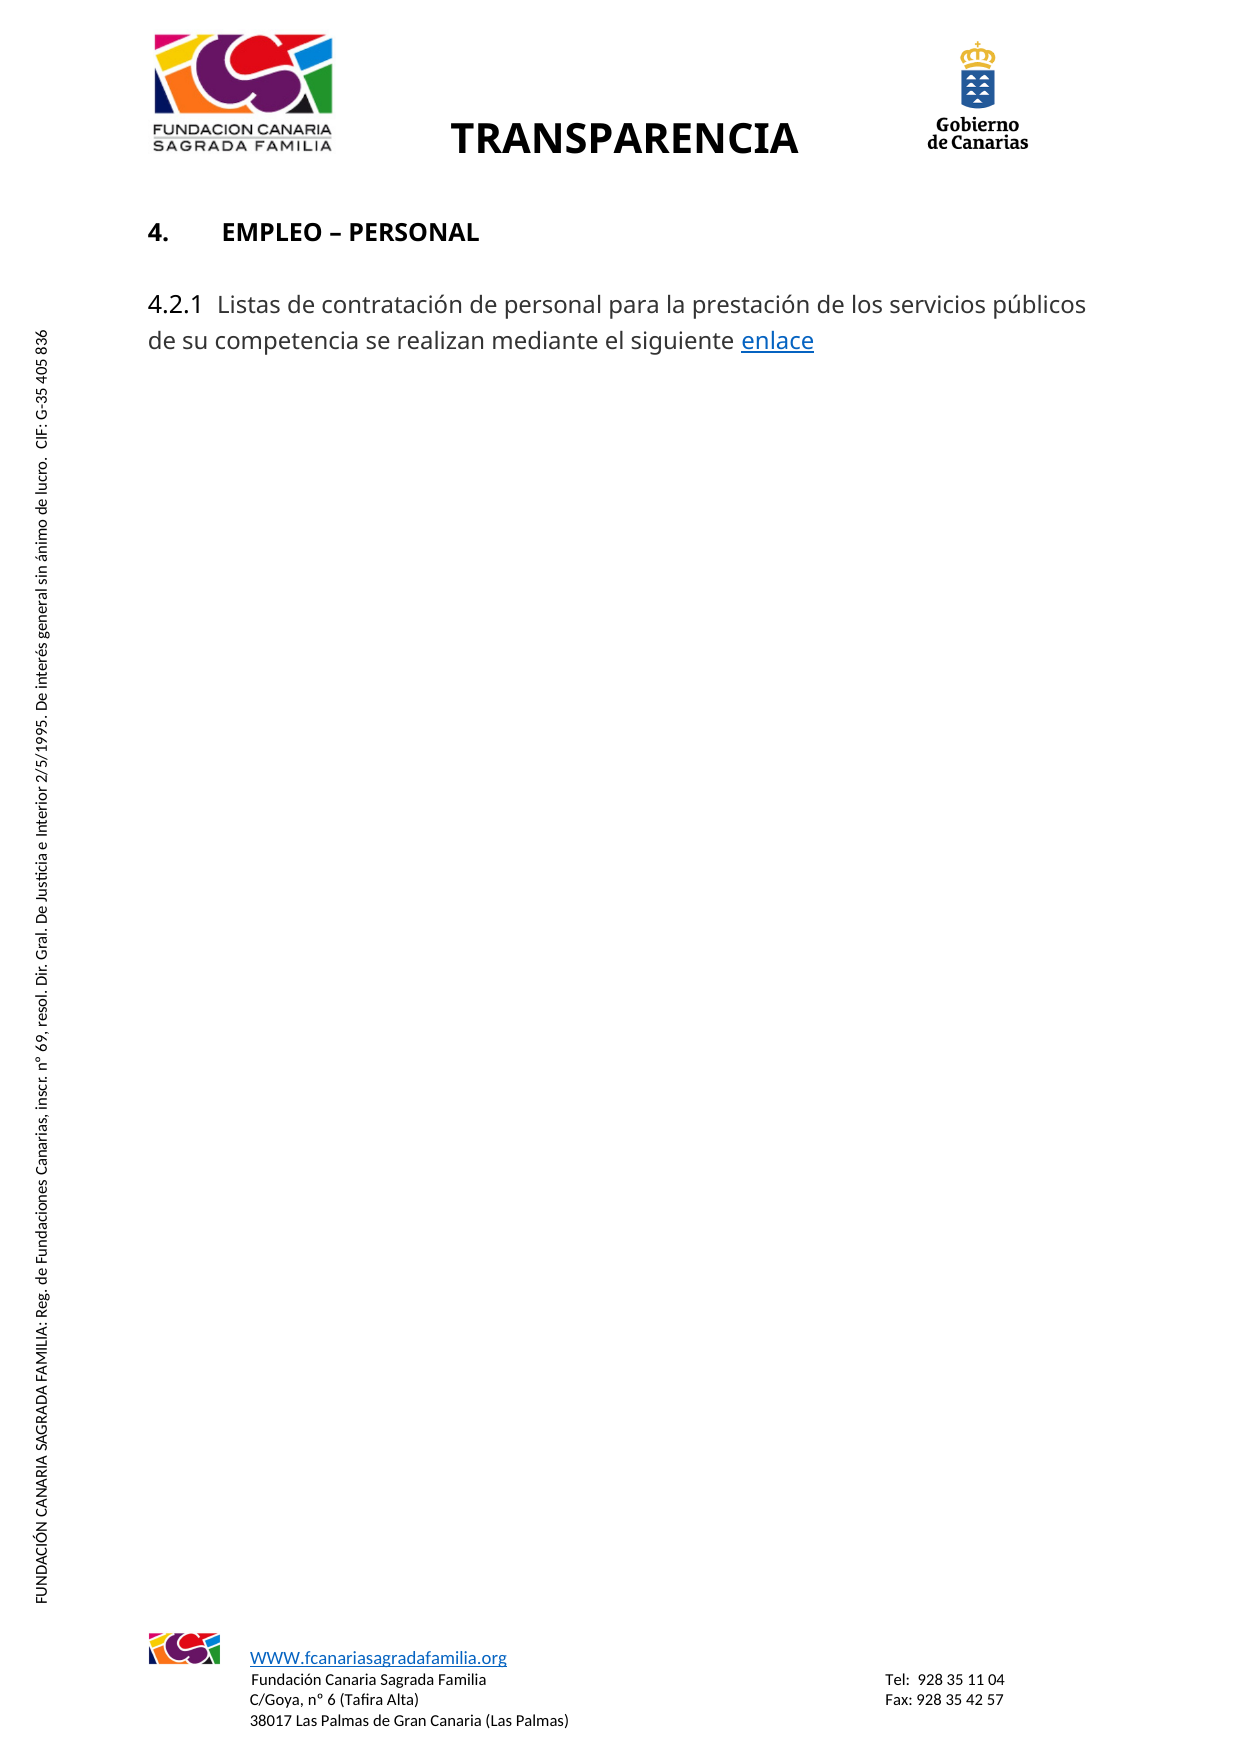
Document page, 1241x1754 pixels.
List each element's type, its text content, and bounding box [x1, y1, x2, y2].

list 4. EMPLEO – PERSONAL [148, 214, 1092, 248]
picture [917, 37, 1037, 154]
list 4.2.1 Listas de contratación de personal para la prestación de los servicios públicos de su competencia se realizan mediante el siguiente enlace [148, 287, 1092, 356]
picture [147, 1631, 220, 1665]
picture [147, 29, 337, 154]
